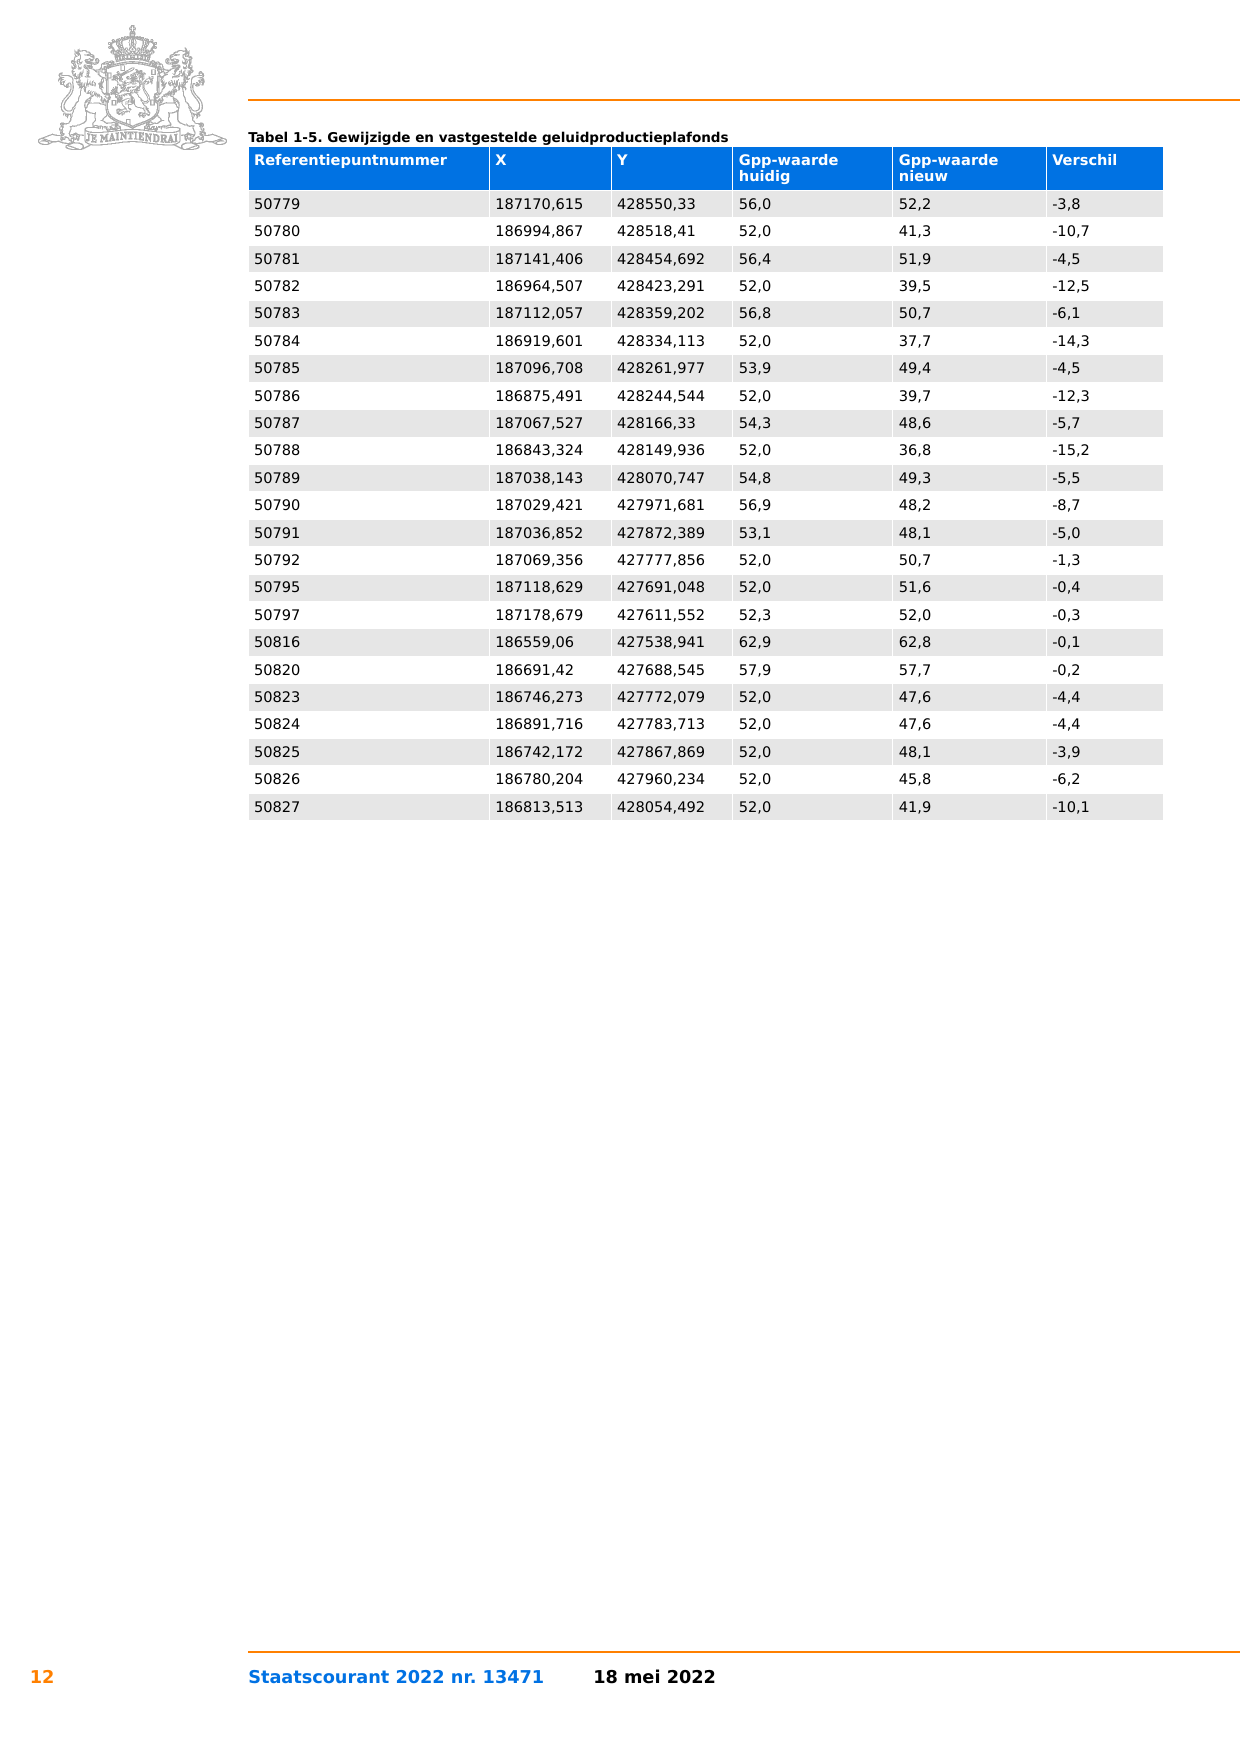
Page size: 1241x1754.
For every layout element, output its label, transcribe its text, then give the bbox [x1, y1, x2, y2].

table_cell -5,5 [1047, 465, 1163, 491]
table_cell 36,8 [893, 438, 1046, 464]
table_cell 56,0 [733, 191, 892, 217]
table_cell 187141,406 [490, 246, 611, 272]
table_cell 50782 [249, 273, 489, 299]
table_cell 50826 [249, 766, 489, 793]
table_cell 52,0 [733, 575, 892, 601]
table_cell 50797 [249, 602, 489, 628]
table_cell -6,1 [1047, 301, 1163, 327]
table_cell 49,4 [893, 355, 1046, 382]
table_cell 186843,324 [490, 438, 611, 464]
table_cell 187170,615 [490, 191, 611, 217]
table_cell 186891,716 [490, 712, 611, 738]
table_cell 428261,977 [612, 355, 732, 382]
table_cell 428070,747 [612, 465, 732, 491]
table_cell 427783,713 [612, 712, 732, 738]
table_cell 48,6 [893, 410, 1046, 437]
table_cell Gpp-waarde huidig [733, 147, 892, 190]
table_cell 50783 [249, 301, 489, 327]
table_cell 41,3 [893, 219, 1046, 245]
table_cell 57,7 [893, 657, 1046, 683]
table_cell -6,2 [1047, 766, 1163, 793]
table_cell 186746,273 [490, 684, 611, 711]
table_cell 187096,708 [490, 355, 611, 382]
table_cell 52,0 [733, 712, 892, 738]
table_cell 50825 [249, 739, 489, 765]
table_cell 48,2 [893, 493, 1046, 519]
table_cell 187067,527 [490, 410, 611, 437]
table_cell 52,0 [733, 766, 892, 793]
table_cell 50,7 [893, 547, 1046, 573]
table_cell 48,1 [893, 739, 1046, 765]
table_cell 53,9 [733, 355, 892, 382]
table_cell 52,0 [893, 602, 1046, 628]
table_cell 45,8 [893, 766, 1046, 793]
table_cell 427867,869 [612, 739, 732, 765]
table_cell 428359,202 [612, 301, 732, 327]
table_cell 50827 [249, 794, 489, 820]
table_cell 187038,143 [490, 465, 611, 491]
table_cell 47,6 [893, 712, 1046, 738]
table_cell X [490, 147, 611, 190]
picture [38, 25, 227, 150]
table_cell 52,2 [893, 191, 1046, 217]
table_cell 187029,421 [490, 493, 611, 519]
table_cell 186691,42 [490, 657, 611, 683]
table_cell 51,9 [893, 246, 1046, 272]
table_cell 39,7 [893, 383, 1046, 409]
table_cell 52,0 [733, 383, 892, 409]
table_cell 50823 [249, 684, 489, 711]
table_cell 186742,172 [490, 739, 611, 765]
table_cell -5,7 [1047, 410, 1163, 437]
table_cell 50784 [249, 328, 489, 354]
table_cell 52,0 [733, 739, 892, 765]
table_cell Y [612, 147, 732, 190]
table_cell -4,5 [1047, 355, 1163, 382]
table_cell 54,3 [733, 410, 892, 437]
table_cell 52,0 [733, 219, 892, 245]
table_cell -8,7 [1047, 493, 1163, 519]
table_cell Referentiepuntnummer [249, 147, 489, 190]
table_cell 186813,513 [490, 794, 611, 820]
table_cell -4,4 [1047, 712, 1163, 738]
table_cell 427691,048 [612, 575, 732, 601]
table_cell 427538,941 [612, 629, 732, 656]
table_cell 186875,491 [490, 383, 611, 409]
table_cell 187036,852 [490, 520, 611, 546]
table_cell 50787 [249, 410, 489, 437]
table_cell 47,6 [893, 684, 1046, 711]
table_cell -3,9 [1047, 739, 1163, 765]
table_cell 52,0 [733, 794, 892, 820]
table_cell -3,8 [1047, 191, 1163, 217]
table_cell 50786 [249, 383, 489, 409]
table_cell 50785 [249, 355, 489, 382]
table_cell 427688,545 [612, 657, 732, 683]
table_cell 186919,601 [490, 328, 611, 354]
table_cell 56,4 [733, 246, 892, 272]
table_cell 50791 [249, 520, 489, 546]
table_cell 427611,552 [612, 602, 732, 628]
table_cell -1,3 [1047, 547, 1163, 573]
table_cell 428550,33 [612, 191, 732, 217]
table_cell 428518,41 [612, 219, 732, 245]
table_cell 62,8 [893, 629, 1046, 656]
table_cell -0,3 [1047, 602, 1163, 628]
table_cell 427772,079 [612, 684, 732, 711]
table_cell 39,5 [893, 273, 1046, 299]
table_cell -0,2 [1047, 657, 1163, 683]
table_cell 427971,681 [612, 493, 732, 519]
table_cell 52,0 [733, 438, 892, 464]
table_cell 50,7 [893, 301, 1046, 327]
table_cell -12,5 [1047, 273, 1163, 299]
table_cell 427777,856 [612, 547, 732, 573]
table_cell 50816 [249, 629, 489, 656]
table_cell -4,4 [1047, 684, 1163, 711]
table_cell 427872,389 [612, 520, 732, 546]
table_cell 186964,507 [490, 273, 611, 299]
table_cell 53,1 [733, 520, 892, 546]
table_cell 52,0 [733, 684, 892, 711]
table_cell Verschil [1047, 147, 1163, 190]
table_cell -14,3 [1047, 328, 1163, 354]
table_cell 186559,06 [490, 629, 611, 656]
table_cell 50789 [249, 465, 489, 491]
table_cell -4,5 [1047, 246, 1163, 272]
table_cell -10,1 [1047, 794, 1163, 820]
table_cell 428166,33 [612, 410, 732, 437]
table_cell 427960,234 [612, 766, 732, 793]
table_cell -15,2 [1047, 438, 1163, 464]
table_cell 187178,679 [490, 602, 611, 628]
table_cell 428149,936 [612, 438, 732, 464]
table_cell 62,9 [733, 629, 892, 656]
table_cell 50820 [249, 657, 489, 683]
table_cell 57,9 [733, 657, 892, 683]
table_cell 56,8 [733, 301, 892, 327]
table_cell 50824 [249, 712, 489, 738]
table_cell -0,4 [1047, 575, 1163, 601]
table_cell 428423,291 [612, 273, 732, 299]
table_cell 50790 [249, 493, 489, 519]
table_cell 186780,204 [490, 766, 611, 793]
table_cell -10,7 [1047, 219, 1163, 245]
table_cell -5,0 [1047, 520, 1163, 546]
table_cell 50780 [249, 219, 489, 245]
table_cell 187112,057 [490, 301, 611, 327]
table_cell -0,1 [1047, 629, 1163, 656]
table_cell 50795 [249, 575, 489, 601]
table_cell 49,3 [893, 465, 1046, 491]
table_cell 187118,629 [490, 575, 611, 601]
table_cell 52,0 [733, 273, 892, 299]
table_cell 50792 [249, 547, 489, 573]
table_cell 51,6 [893, 575, 1046, 601]
table_cell 41,9 [893, 794, 1046, 820]
table_cell 186994,867 [490, 219, 611, 245]
table_cell 54,8 [733, 465, 892, 491]
table_header Tabel 1-5. Gewijzigde en vastgestelde geluidproductieplafonds [248, 130, 1163, 146]
table_cell 428334,113 [612, 328, 732, 354]
table_cell 428054,492 [612, 794, 732, 820]
table_cell 56,9 [733, 493, 892, 519]
table_cell 50788 [249, 438, 489, 464]
table_cell 428244,544 [612, 383, 732, 409]
table_cell 50779 [249, 191, 489, 217]
table_cell 52,3 [733, 602, 892, 628]
table_cell Gpp-waarde nieuw [893, 147, 1046, 190]
table_cell 52,0 [733, 328, 892, 354]
table_cell 52,0 [733, 547, 892, 573]
table_cell 428454,692 [612, 246, 732, 272]
table_cell 50781 [249, 246, 489, 272]
table_cell 37,7 [893, 328, 1046, 354]
table_cell 48,1 [893, 520, 1046, 546]
table_cell 187069,356 [490, 547, 611, 573]
table_cell -12,3 [1047, 383, 1163, 409]
